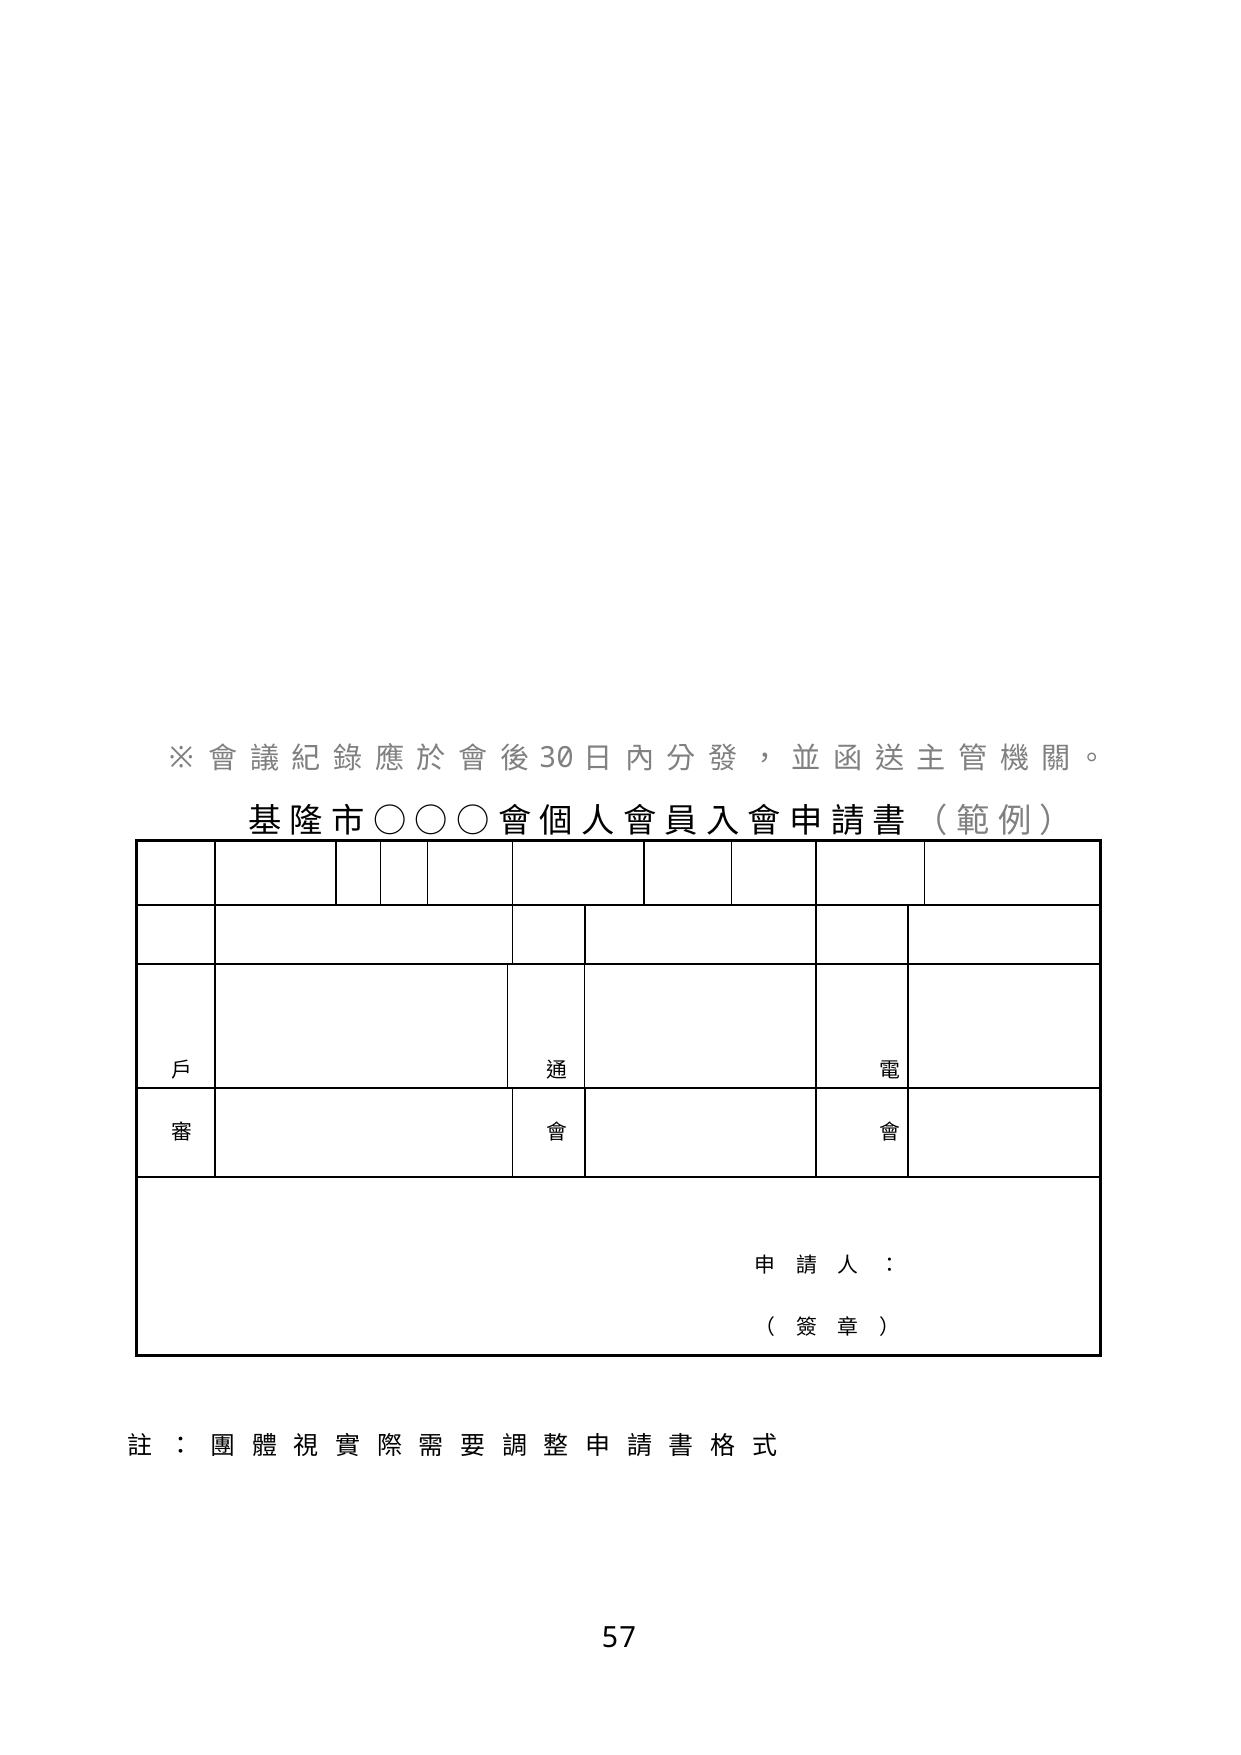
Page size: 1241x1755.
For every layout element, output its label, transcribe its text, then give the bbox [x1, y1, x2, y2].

table_cell 戶籍 地址 [138, 965, 214, 1087]
table_header 出生地 [645, 842, 731, 904]
table_header [216, 842, 335, 904]
table_header [513, 842, 643, 904]
table_header 姓名 [138, 842, 214, 904]
table_header 性別 [337, 842, 380, 904]
table_cell [586, 1089, 815, 1176]
table_cell 會員證號碼 [817, 1089, 907, 1176]
text ※會議紀錄應於會後30日內分發，並函送主管機關。 [143, 714, 1119, 777]
table_cell 電話 [817, 965, 907, 1087]
table_cell 申請人： （簽章） 中華民國 年 月 日 [138, 1178, 1099, 1353]
table_cell [585, 965, 815, 1087]
table_header [732, 842, 815, 904]
table_cell [909, 965, 1099, 1087]
table_header [925, 842, 1099, 904]
table_header 出生 年月日 [428, 842, 512, 904]
table_cell [909, 1089, 1099, 1176]
table_cell 學歷 [138, 906, 214, 963]
table_cell [586, 906, 815, 963]
table_header 身 分 證 統一編號 [817, 842, 924, 904]
table_cell 審查 結果 [138, 1089, 214, 1176]
table_cell [216, 965, 507, 1087]
table_cell 會員 類別 [513, 1089, 584, 1176]
table_cell [909, 906, 1099, 963]
text 基隆市○○○會個人會員入會申請書（範例） [119, 777, 1119, 839]
table_header [381, 842, 427, 904]
table_cell 通訊地址 [508, 965, 584, 1087]
table_cell [216, 906, 512, 963]
table_cell 現職 [817, 906, 907, 963]
table_cell [216, 1089, 512, 1176]
text 註：團體視實際需要調整申請書格式 [119, 1402, 1119, 1464]
table_cell 經歷 [513, 906, 584, 963]
